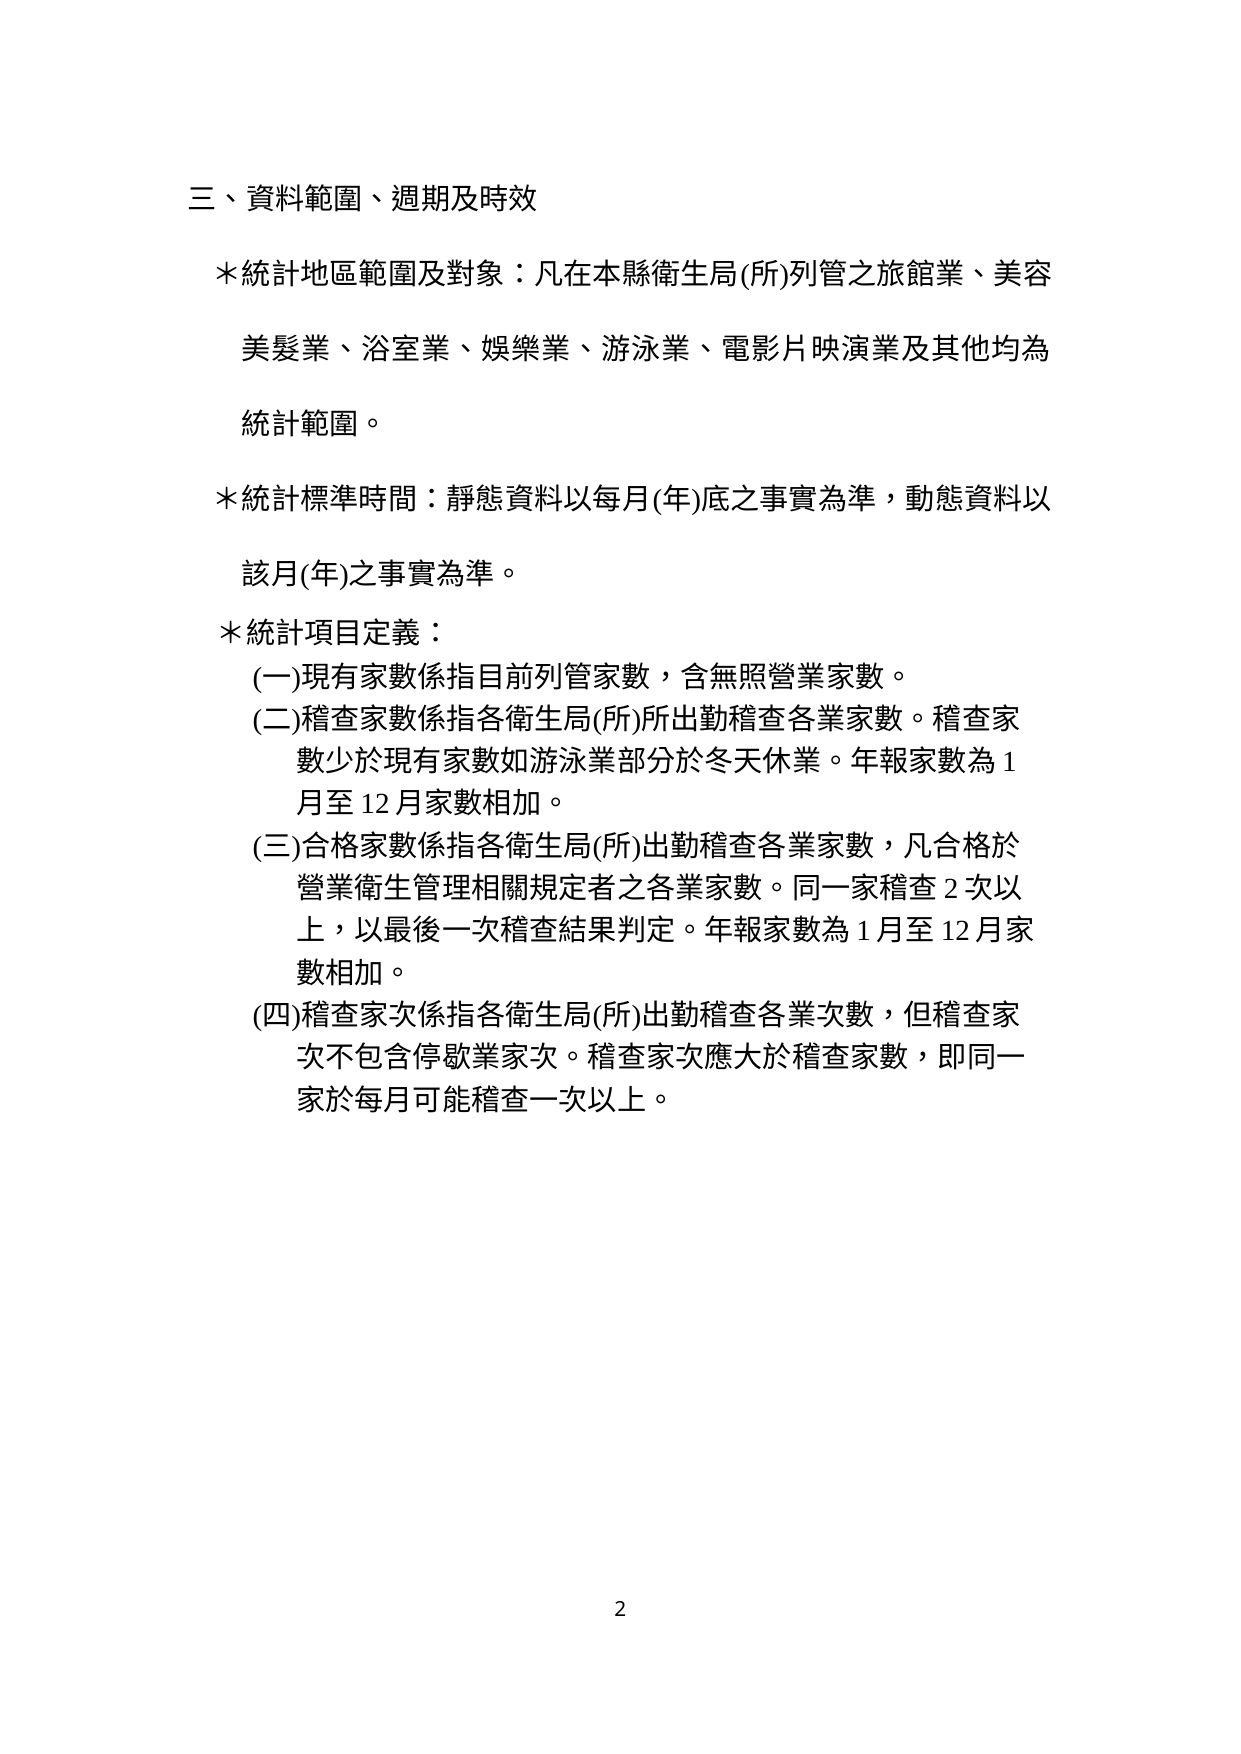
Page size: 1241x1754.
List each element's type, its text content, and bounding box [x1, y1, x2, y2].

text ＊統計地區範圍及對象：凡在本縣衛生局(所)列管之旅館業、美容美髮業、浴室業、娛樂業、游泳業、電影片映演業及其他均為統計範圍。 [212, 234, 1053, 459]
table_header (一)現有家數係指目前列管家數，含無照營業家數。 [199, 652, 1044, 695]
table_cell (二)稽查家數係指各衛生局(所)所出勤稽查各業家數。稽查家數少於現有家數如游泳業部分於冬天休業。年報家數為1月至12月家數相加。 [199, 695, 1044, 822]
text ＊統計項目定義： [187, 609, 1053, 652]
text 三、資料範圍、週期及時效 [187, 159, 1053, 234]
text ＊統計標準時間：靜態資料以每月(年)底之事實為準，動態資料以該月(年)之事實為準。 [212, 459, 1053, 609]
table_cell (三)合格家數係指各衛生局(所)出勤稽查各業家數，凡合格於營業衛生管理相關規定者之各業家數。同一家稽查2次以上，以最後一次稽查結果判定。年報家數為1月至12月家數相加。 [199, 822, 1044, 991]
table_cell (四)稽查家次係指各衛生局(所)出勤稽查各業次數，但稽查家次不包含停歇業家次。稽查家次應大於稽查家數，即同一家於每月可能稽查一次以上。 [199, 991, 1044, 1118]
